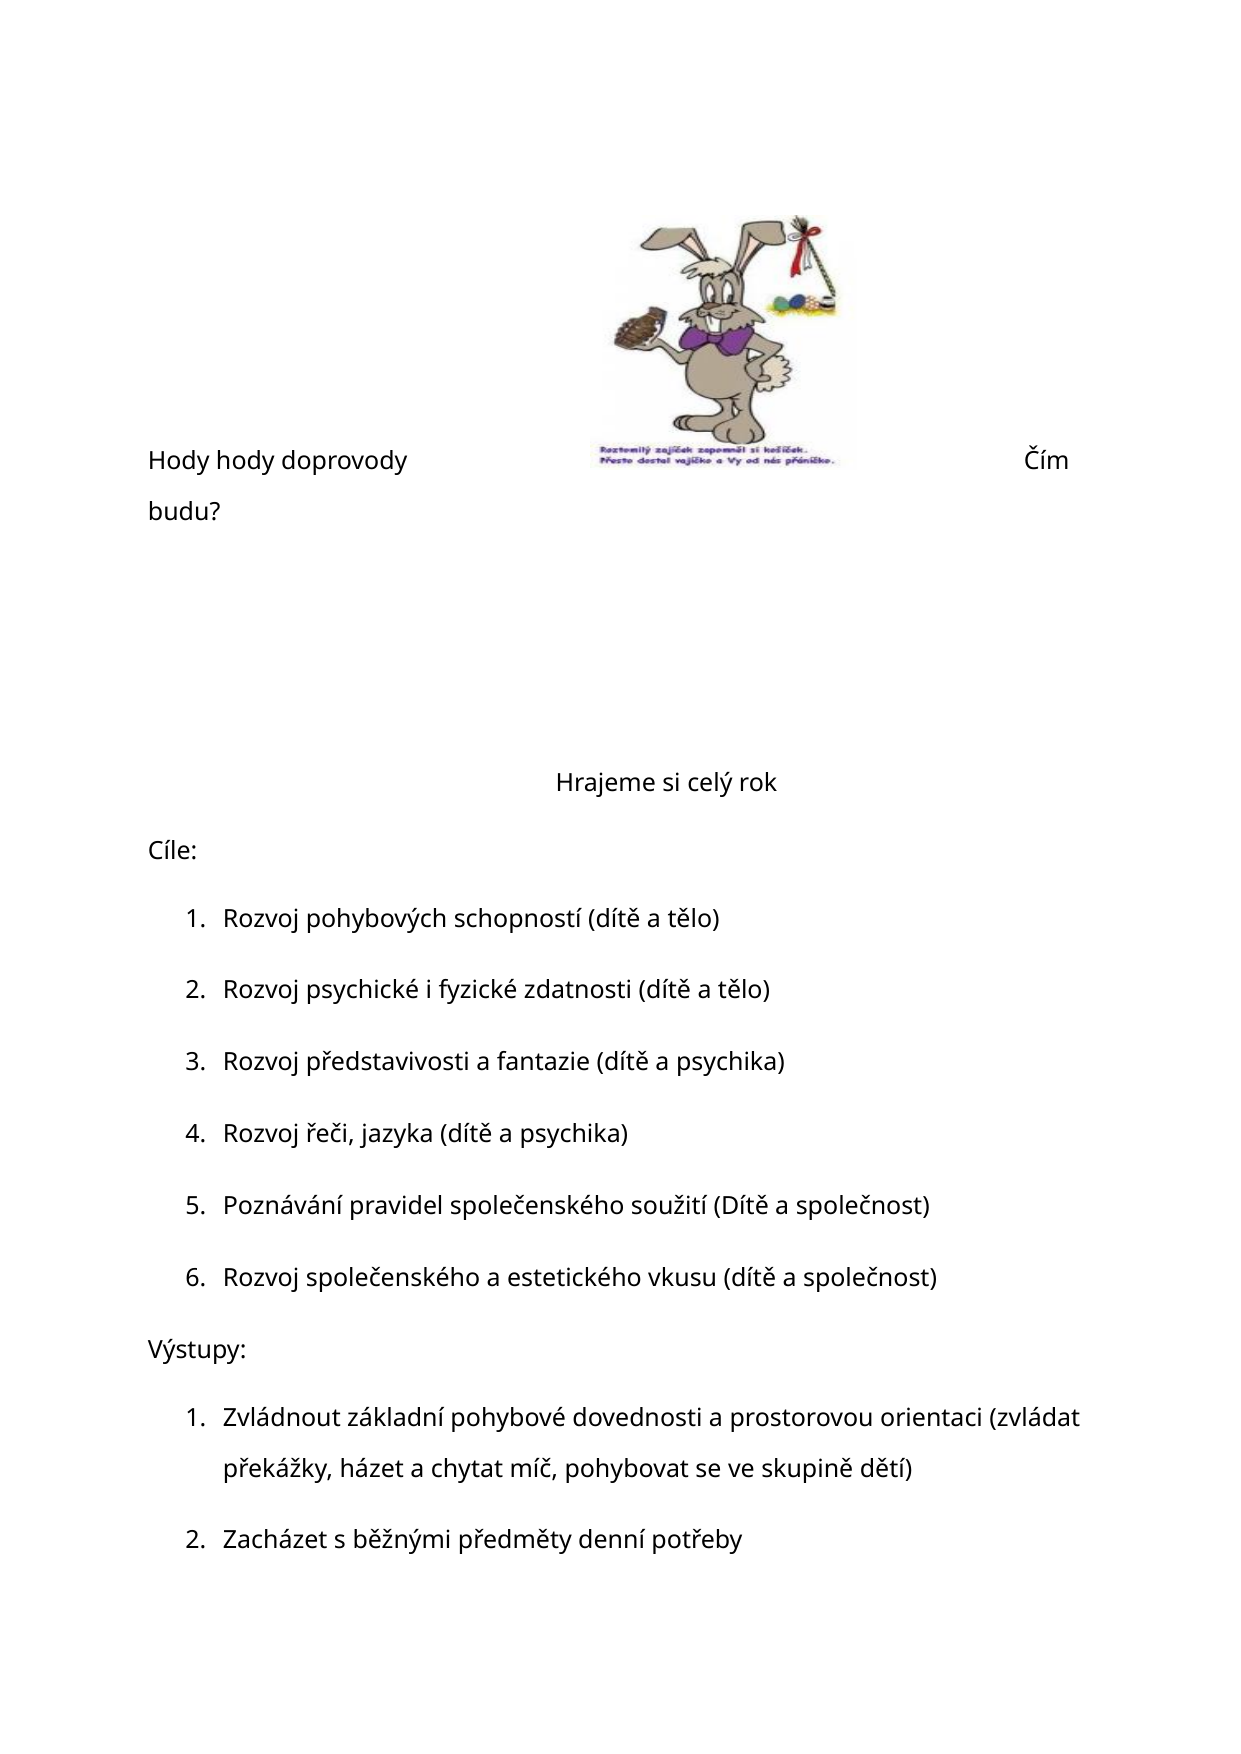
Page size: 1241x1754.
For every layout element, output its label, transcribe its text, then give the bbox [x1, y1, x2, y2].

text Hrajeme si celý rok [148, 765, 1093, 799]
list Poznávání pravidel společenského soužití (Dítě a společnost) [185, 1188, 1093, 1222]
list Rozvoj řeči, jazyka (dítě a psychika) [185, 1116, 1093, 1150]
list Zvládnout základní pohybové dovednosti a prostorovou orientaci (zvládat překážky, házet a chytat míč, pohybovat se ve skupině dětí) [185, 1399, 1093, 1484]
list Rozvoj představivosti a fantazie (dítě a psychika) [185, 1044, 1093, 1078]
text Cíle: [148, 832, 1093, 867]
picture [590, 215, 857, 470]
text Hody hody doprovody Čím budu? [148, 215, 1093, 528]
list Rozvoj pohybových schopností (dítě a tělo) [185, 900, 1093, 934]
list Rozvoj společenského a estetického vkusu (dítě a společnost) [185, 1259, 1093, 1294]
text Výstupy: [148, 1331, 1093, 1366]
list Zacházet s běžnými předměty denní potřeby [185, 1522, 1093, 1556]
list Rozvoj psychické i fyzické zdatnosti (dítě a tělo) [185, 972, 1093, 1006]
